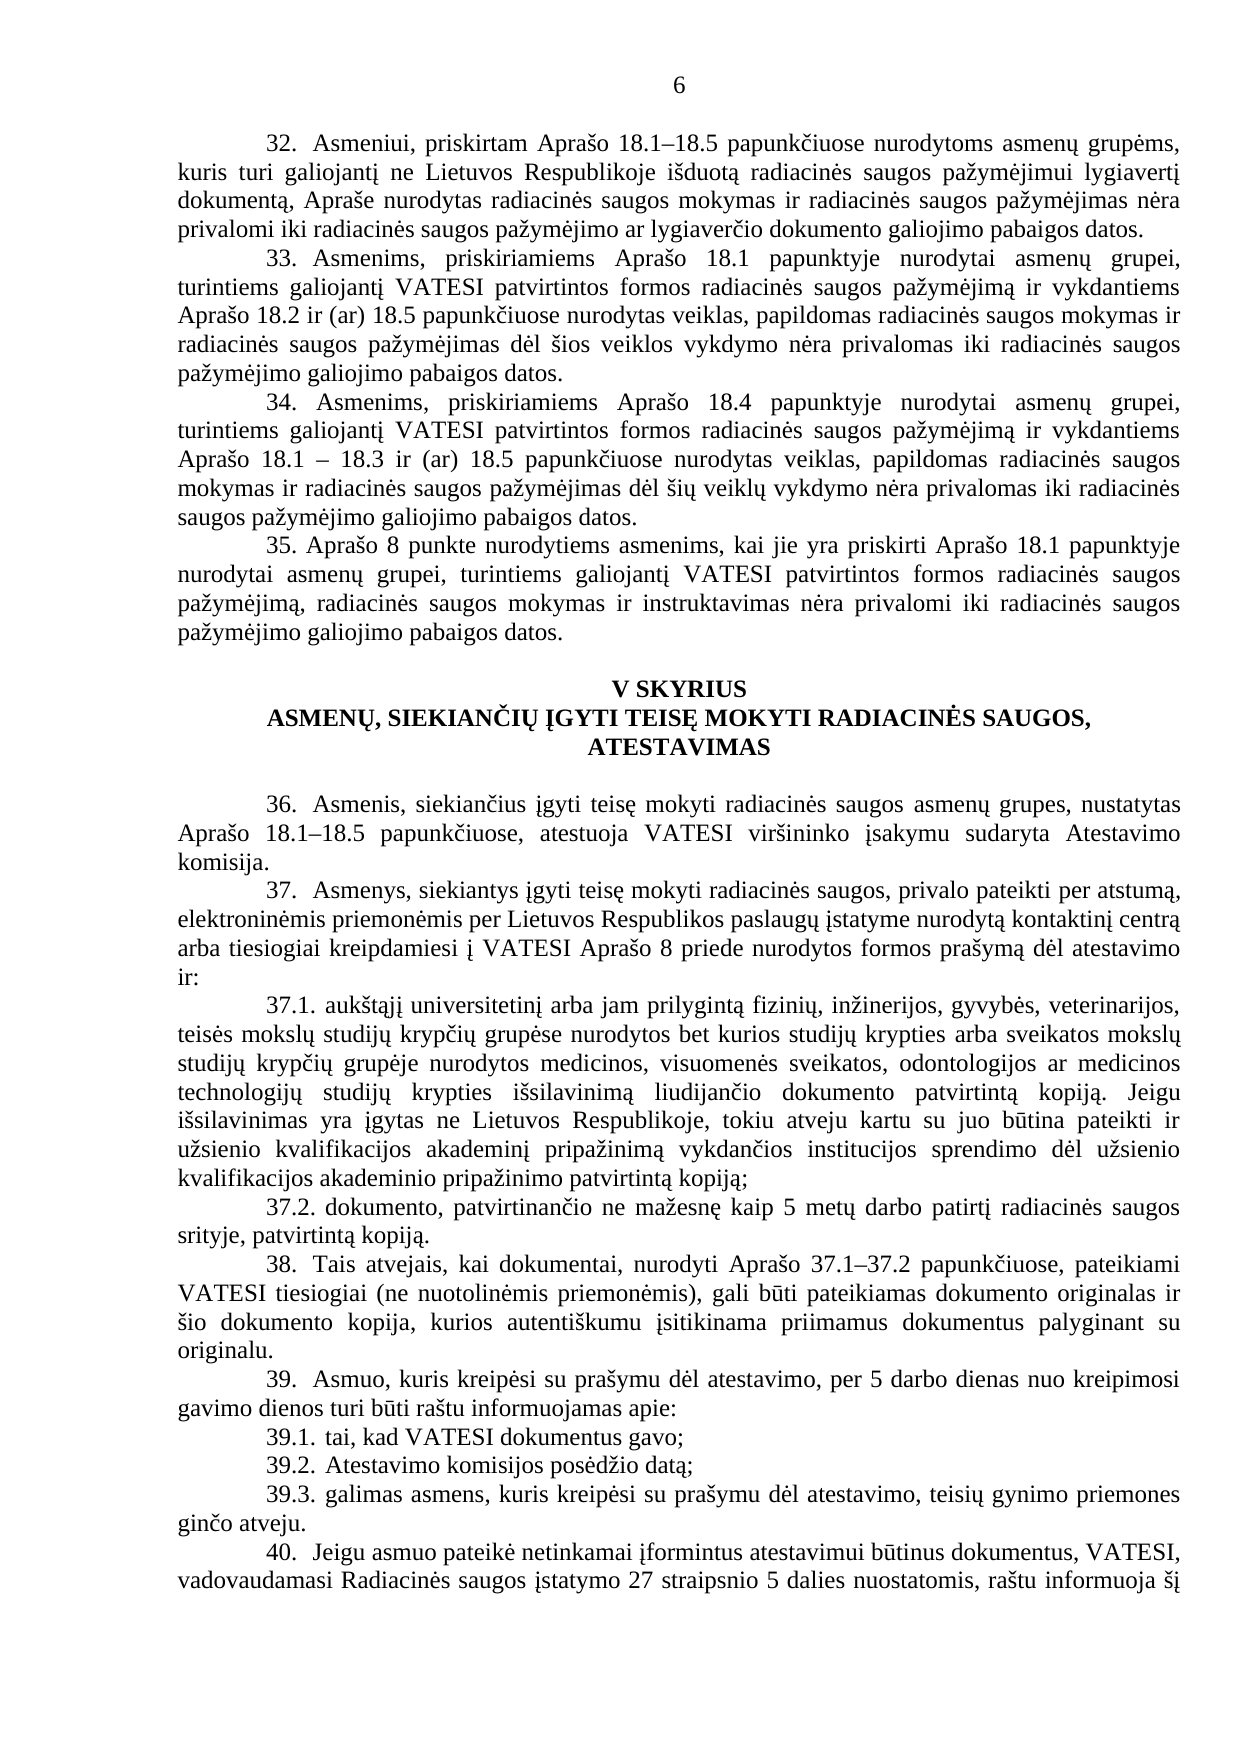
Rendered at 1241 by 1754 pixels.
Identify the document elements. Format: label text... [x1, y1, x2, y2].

text 39.2. Atestavimo komisijos posėdžio datą; [177, 1451, 1181, 1479]
text 39. Asmuo, kuris kreipėsi su prašymu dėl atestavimo, per 5 darbo dienas nuo kreipimosi gavimo dienos turi būti raštu informuojamas apie: [177, 1364, 1181, 1422]
text 32. Asmeniui, priskirtam Aprašo 18.1–18.5 papunkčiuose nurodytoms asmenų grupėms, kuris turi galiojantį ne Lietuvos Respublikoje išduotą radiacinės saugos pažymėjimui lygiavertį dokumentą, Apraše nurodytas radiacinės saugos mokymas ir radiacinės saugos pažymėjimas nėra privalomi iki radiacinės saugos pažymėjimo ar lygiaverčio dokumento galiojimo pabaigos datos. [177, 128, 1181, 243]
text 35. Aprašo 8 punkte nurodytiems asmenims, kai jie yra priskirti Aprašo 18.1 papunktyje nurodytai asmenų grupei, turintiems galiojantį VATESI patvirtintos formos radiacinės saugos pažymėjimą, radiacinės saugos mokymas ir instruktavimas nėra privalomi iki radiacinės saugos pažymėjimo galiojimo pabaigos datos. [177, 531, 1181, 646]
text 34. Asmenims, priskiriamiems Aprašo 18.4 papunktyje nurodytai asmenų grupei, turintiems galiojantį VATESI patvirtintos formos radiacinės saugos pažymėjimą ir vykdantiems Aprašo 18.1 – 18.3 ir (ar) 18.5 papunkčiuose nurodytas veiklas, papildomas radiacinės saugos mokymas ir radiacinės saugos pažymėjimas dėl šių veiklų vykdymo nėra privalomas iki radiacinės saugos pažymėjimo galiojimo pabaigos datos. [177, 387, 1181, 531]
text 38. Tais atvejais, kai dokumentai, nurodyti Aprašo 37.1–37.2 papunkčiuose, pateikiami VATESI tiesiogiai (ne nuotolinėmis priemonėmis), gali būti pateikiamas dokumento originalas ir šio dokumento kopija, kurios autentiškumu įsitikinama priimamus dokumentus palyginant su originalu. [177, 1249, 1181, 1364]
text 40. Jeigu asmuo pateikė netinkamai įformintus atestavimui būtinus dokumentus, VATESI, vadovaudamasi Radiacinės saugos įstatymo 27 straipsnio 5 dalies nuostatomis, raštu informuoja šį [177, 1537, 1181, 1594]
text 37.1. aukštąjį universitetinį arba jam prilygintą fizinių, inžinerijos, gyvybės, veterinarijos, teisės mokslų studijų krypčių grupėse nurodytos bet kurios studijų krypties arba sveikatos mokslų studijų krypčių grupėje nurodytos medicinos, visuomenės sveikatos, odontologijos ar medicinos technologijų studijų krypties išsilavinimą liudijančio dokumento patvirtintą kopiją. Jeigu išsilavinimas yra įgytas ne Lietuvos Respublikoje, tokiu atveju kartu su juo būtina pateikti ir užsienio kvalifikacijos akademinį pripažinimą vykdančios institucijos sprendimo dėl užsienio kvalifikacijos akademinio pripažinimo patvirtintą kopiją; [177, 991, 1181, 1192]
text 39.3. galimas asmens, kuris kreipėsi su prašymu dėl atestavimo, teisių gynimo priemones ginčo atveju. [177, 1479, 1181, 1537]
text ASMENŲ, SIEKIANČIŲ įgyti TEISę MOKYTI RADIACINĖS SAUGOS, ATESTAVIMAS [177, 703, 1181, 761]
text V SKYRIUS [177, 674, 1181, 703]
text 37. Asmenys, siekiantys įgyti teisę mokyti radiacinės saugos, privalo pateikti per atstumą, elektroninėmis priemonėmis per Lietuvos Respublikos paslaugų įstatyme nurodytą kontaktinį centrą arba tiesiogiai kreipdamiesi į VATESI Aprašo 8 priede nurodytos formos prašymą dėl atestavimo ir: [177, 876, 1181, 991]
text 36. Asmenis, siekiančius įgyti teisę mokyti radiacinės saugos asmenų grupes, nustatytas Aprašo 18.1–18.5 papunkčiuose, atestuoja VATESI viršininko įsakymu sudaryta Atestavimo komisija. [177, 789, 1181, 876]
text 33. Asmenims, priskiriamiems Aprašo 18.1 papunktyje nurodytai asmenų grupei, turintiems galiojantį VATESI patvirtintos formos radiacinės saugos pažymėjimą ir vykdantiems Aprašo 18.2 ir (ar) 18.5 papunkčiuose nurodytas veiklas, papildomas radiacinės saugos mokymas ir radiacinės saugos pažymėjimas dėl šios veiklos vykdymo nėra privalomas iki radiacinės saugos pažymėjimo galiojimo pabaigos datos. [177, 243, 1181, 387]
text 39.1. tai, kad VATESI dokumentus gavo; [177, 1422, 1181, 1451]
text 37.2. dokumento, patvirtinančio ne mažesnę kaip 5 metų darbo patirtį radiacinės saugos srityje, patvirtintą kopiją. [177, 1192, 1181, 1249]
